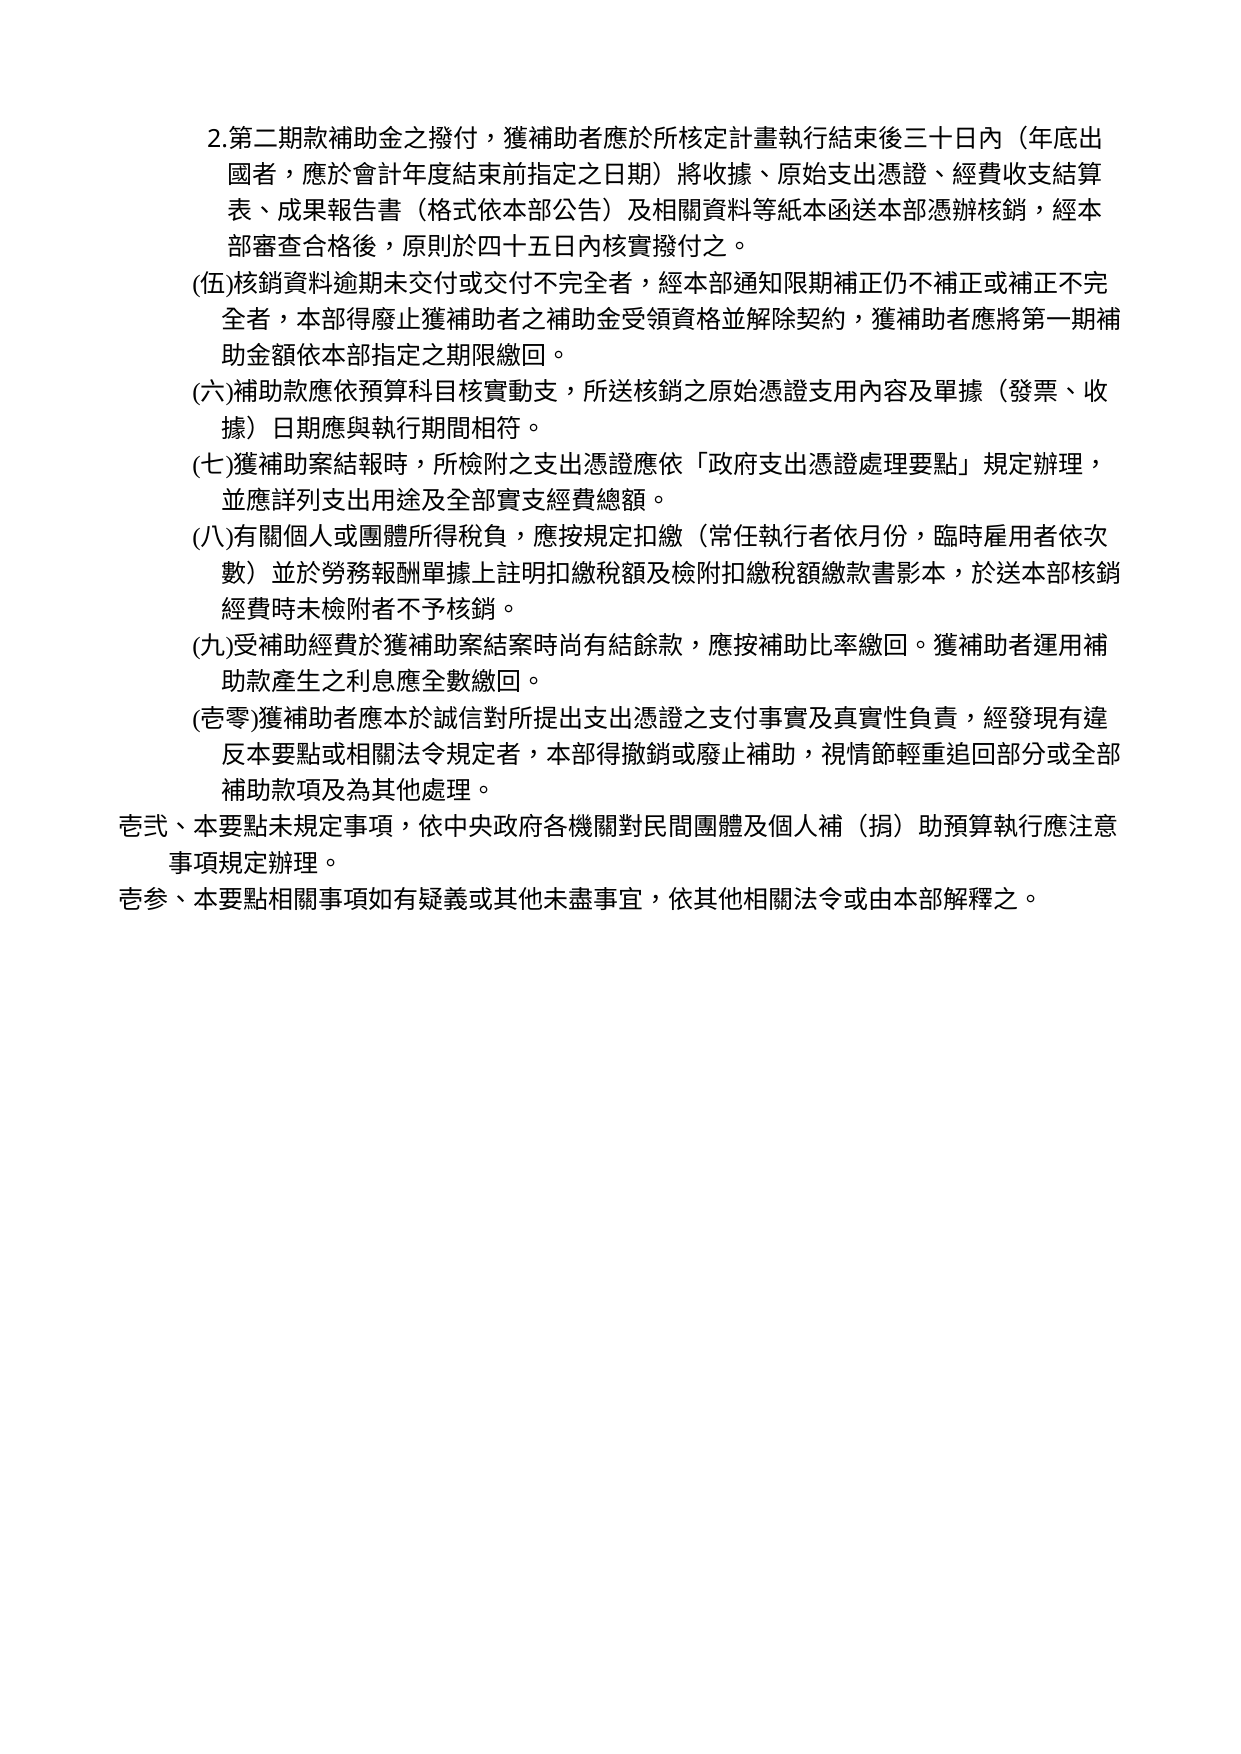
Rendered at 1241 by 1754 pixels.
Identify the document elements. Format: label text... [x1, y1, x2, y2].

list 核銷資料逾期未交付或交付不完全者，經本部通知限期補正仍不補正或補正不完全者，本部得廢止獲補助者之補助金受領資格並解除契約，獲補助者應將第一期補助金額依本部指定之期限繳回。 [192, 263, 1122, 372]
list 補助款應依預算科目核實動支，所送核銷之原始憑證支用內容及單據（發票、收據）日期應與執行期間相符。 [192, 372, 1122, 444]
subtitle 本要點未規定事項，依中央政府各機關對民間團體及個人補（捐）助預算執行應注意事項規定辦理。 [118, 807, 1122, 879]
list 受補助經費於獲補助案結案時尚有結餘款，應按補助比率繳回。獲補助者運用補助款產生之利息應全數繳回。 [192, 626, 1122, 698]
list 獲補助者應本於誠信對所提出支出憑證之支付事實及真實性負責，經發現有違反本要點或相關法令規定者，本部得撤銷或廢止補助，視情節輕重追回部分或全部補助款項及為其他處理。 [192, 698, 1122, 807]
list 有關個人或團體所得稅負，應按規定扣繳（常任執行者依月份，臨時雇用者依次數）並於勞務報酬單據上註明扣繳稅額及檢附扣繳稅額繳款書影本，於送本部核銷經費時未檢附者不予核銷。 [192, 517, 1122, 626]
list 獲補助案結報時，所檢附之支出憑證應依「政府支出憑證處理要點」規定辦理，並應詳列支出用途及全部實支經費總額。 [192, 444, 1122, 517]
list 第二期款補助金之撥付，獲補助者應於所核定計畫執行結束後三十日內（年底出國者，應於會計年度結束前指定之日期）將收據、原始支出憑證、經費收支結算表、成果報告書（格式依本部公告）及相關資料等紙本函送本部憑辦核銷，經本部審查合格後，原則於四十五日內核實撥付之。 [207, 118, 1122, 263]
subtitle 本要點相關事項如有疑義或其他未盡事宜，依其他相關法令或由本部解釋之。 [118, 879, 1122, 916]
